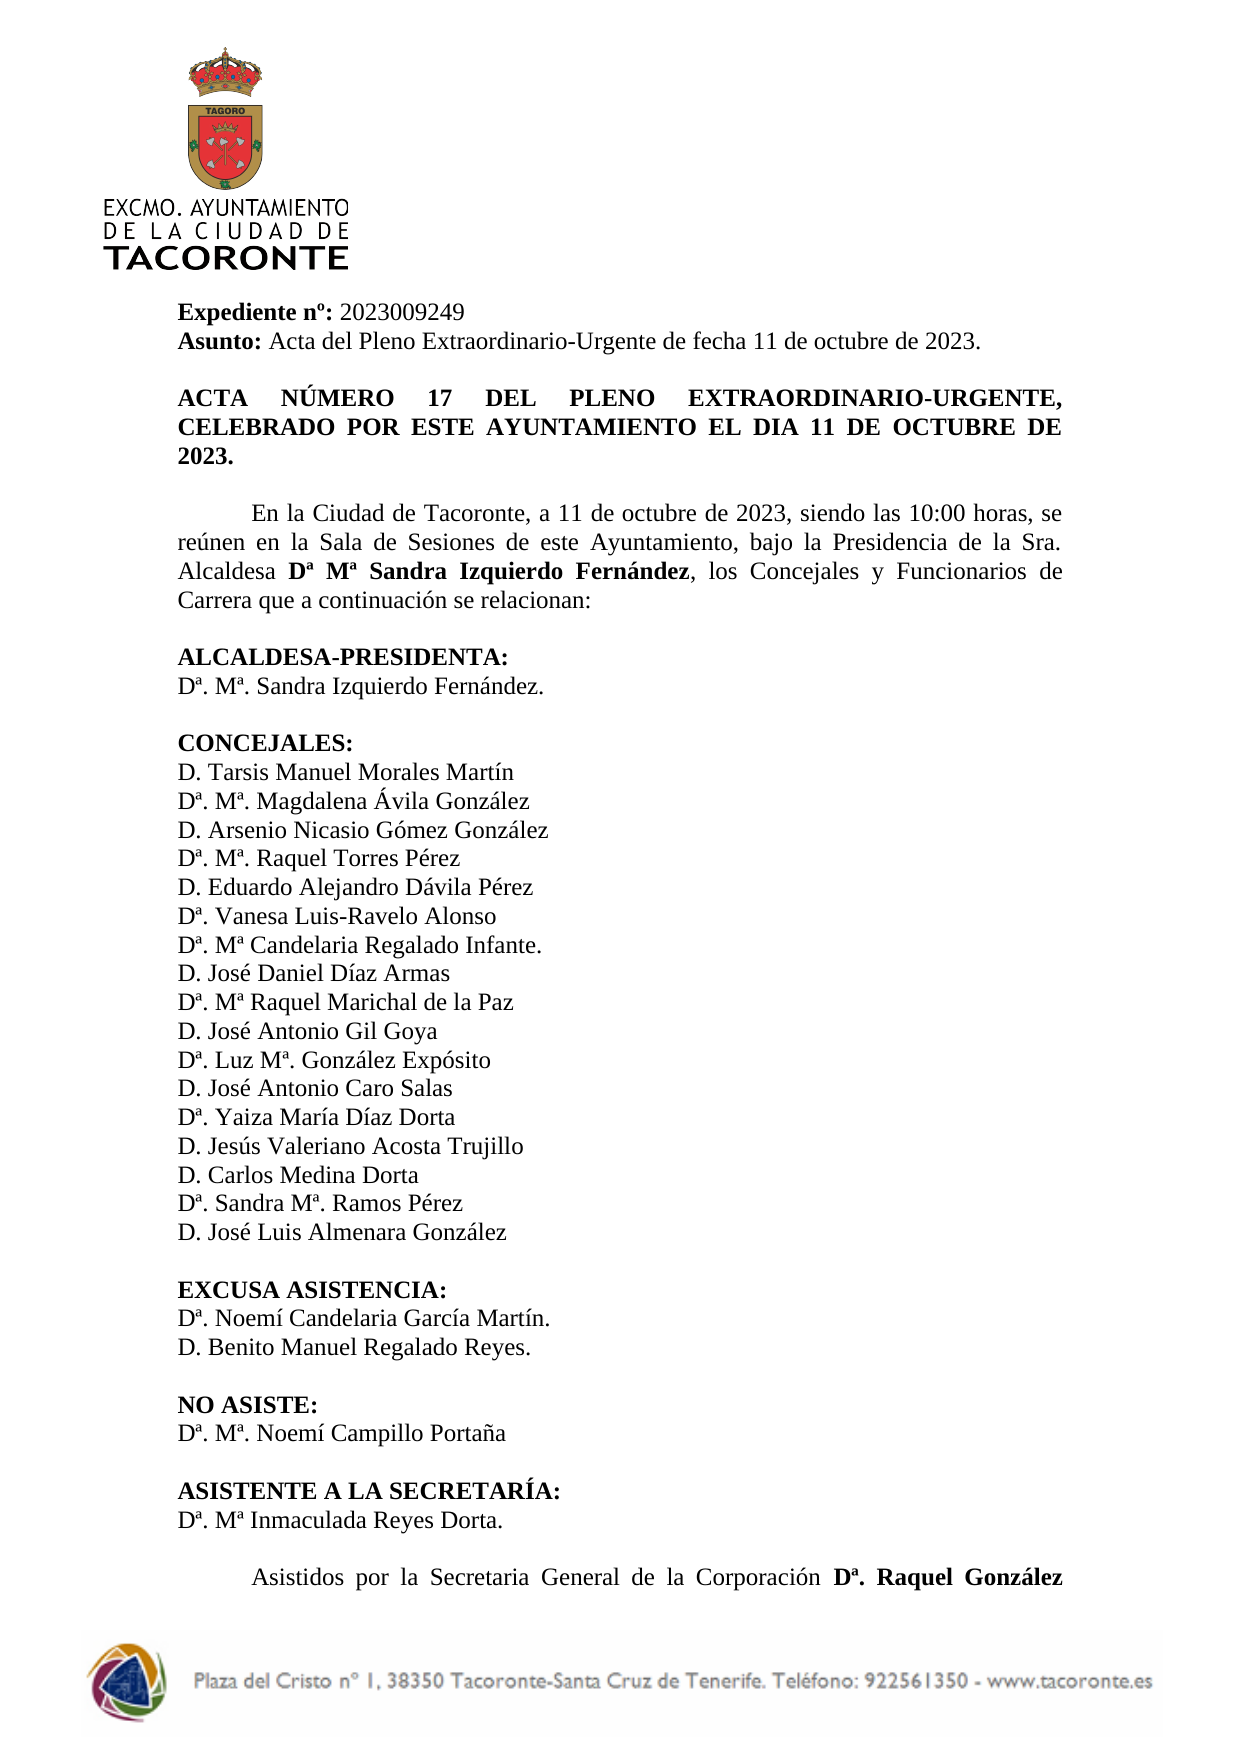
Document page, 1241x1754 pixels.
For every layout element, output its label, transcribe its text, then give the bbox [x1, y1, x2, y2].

text EXCUSA ASISTENCIA: [177, 1275, 1063, 1303]
text ACTA NÚMERO 17 DEL PLENO EXTRAORDINARIO-URGENTE, CELEBRADO POR ESTE AYUNTAMIENTO EL DIA 11 DE OCTUBRE DE 2023. [177, 383, 1063, 470]
text Dª. Mª Raquel Marichal de la Paz [177, 987, 1063, 1016]
text D. José Daniel Díaz Armas [177, 958, 1063, 987]
text Dª. Yaiza María Díaz Dorta [177, 1102, 1063, 1131]
text D. Carlos Medina Dorta [177, 1160, 1063, 1188]
text Dª. Noemí Candelaria García Martín. [177, 1303, 1063, 1332]
text D. José Antonio Gil Goya [177, 1016, 1063, 1045]
text D. José Antonio Caro Salas [177, 1073, 1063, 1102]
text Dª. Sandra Mª. Ramos Pérez [177, 1188, 1063, 1217]
text Dª. Mª. Magdalena Ávila González [177, 786, 1063, 815]
text Asunto: Acta del Pleno Extraordinario-Urgente de fecha 11 de octubre de 2023. [177, 326, 1063, 355]
text Expediente nº: 2023009249 [177, 297, 1063, 326]
text D. Benito Manuel Regalado Reyes. [177, 1332, 1063, 1361]
text Dª. Mª Inmaculada Reyes Dorta. [177, 1505, 1063, 1533]
text Dª. Mª. Noemí Campillo Portaña [177, 1418, 1063, 1447]
text CONCEJALES: [177, 728, 1063, 757]
text ALCALDESA-PRESIDENTA: [177, 642, 1063, 671]
text Dª. Mª. Raquel Torres Pérez [177, 843, 1063, 872]
text Asistidos por la Secretaria General de la Corporación Dª. Raquel González [177, 1562, 1063, 1591]
text Dª. Mª. Sandra Izquierdo Fernández. [177, 671, 1063, 700]
text NO ASISTE: [177, 1390, 1063, 1418]
text ASISTENTE A LA SECRETARÍA: [177, 1476, 1063, 1505]
text D. José Luis Almenara González [177, 1217, 1063, 1246]
text Dª. Mª Candelaria Regalado Infante. [177, 930, 1063, 958]
picture [80, 1630, 1163, 1737]
text Dª. Vanesa Luis-Ravelo Alonso [177, 901, 1063, 930]
text En la Ciudad de Tacoronte, a 11 de octubre de 2023, siendo las 10:00 horas, se reúnen en la Sala de Sesiones de este Ayuntamiento, bajo la Presidencia de la Sra. Alcaldesa Dª Mª Sandra Izquierdo Fernández, los Concejales y Funcionarios de Carrera que a continuación se relacionan: [177, 498, 1063, 613]
text D. Eduardo Alejandro Dávila Pérez [177, 872, 1063, 901]
text D. Tarsis Manuel Morales Martín [177, 757, 1063, 786]
text D. Arsenio Nicasio Gómez González [177, 815, 1063, 843]
picture [103, 47, 348, 270]
text D. Jesús Valeriano Acosta Trujillo [177, 1131, 1063, 1160]
text Dª. Luz Mª. González Expósito [177, 1045, 1063, 1073]
